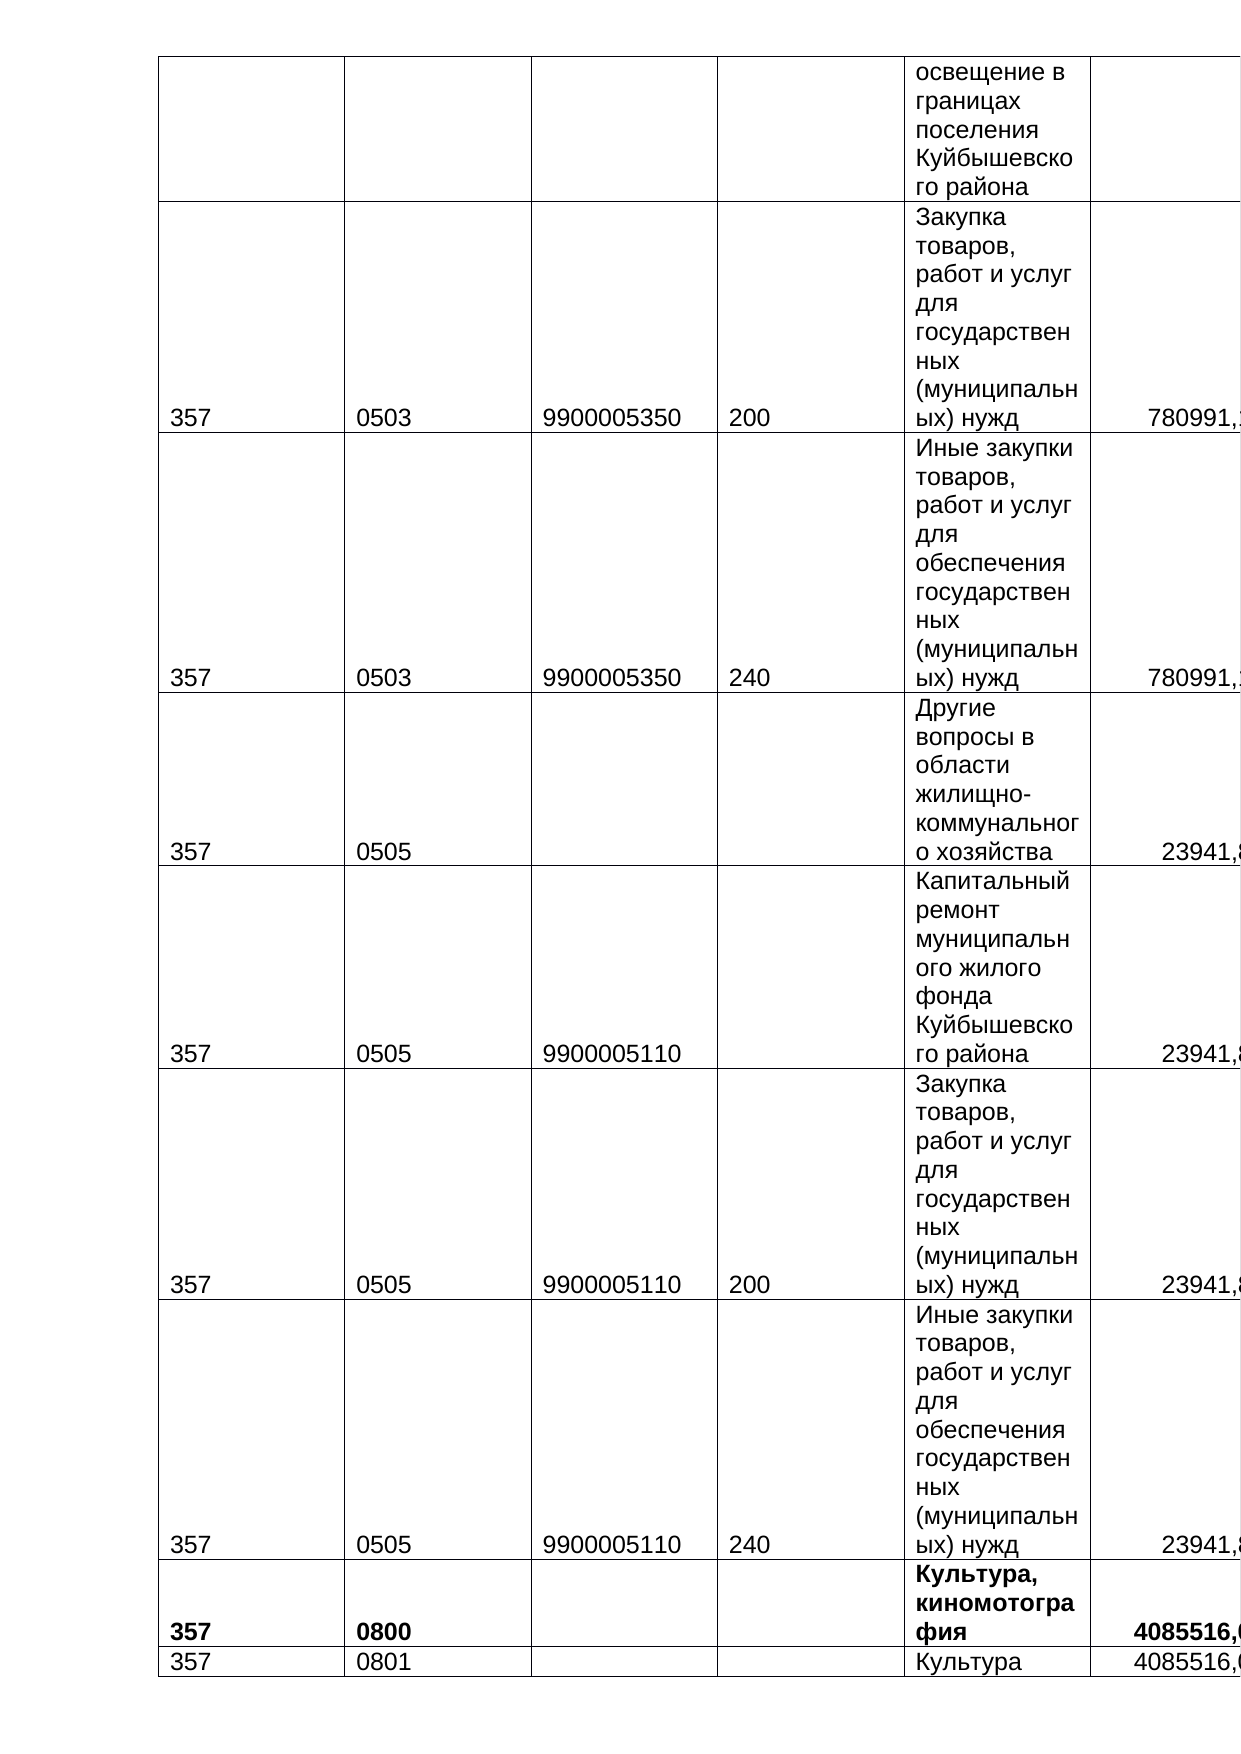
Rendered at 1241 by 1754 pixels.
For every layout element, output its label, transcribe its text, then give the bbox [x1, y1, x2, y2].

table_cell Капитальный ремонт муниципального жилого фонда Куйбышевского района [905, 866, 1090, 1068]
table_cell 780991,14 [1091, 57, 1240, 201]
table_cell освещение в границах поселения Куйбышевского района [905, 57, 1090, 201]
table_cell 9900005110 [532, 1069, 717, 1299]
table_cell [532, 693, 717, 865]
table_cell [345, 57, 531, 201]
table_cell [718, 1647, 904, 1676]
table_cell 780991,14 [1091, 433, 1240, 692]
table_cell 357 [159, 1560, 344, 1646]
table_cell 357 [159, 1647, 344, 1676]
table_cell 4085516,00 [1091, 1560, 1240, 1646]
table_cell [159, 57, 344, 201]
table_cell 357 [159, 433, 344, 692]
table_cell [532, 1560, 717, 1646]
table_cell 0505 [345, 693, 531, 865]
table_cell 357 [159, 866, 344, 1068]
table_cell [718, 1560, 904, 1646]
table_cell 0801 [345, 1647, 531, 1676]
table_cell 0800 [345, 1560, 531, 1646]
table_cell 0505 [345, 1069, 531, 1299]
table_cell 0503 [345, 433, 531, 692]
table_cell [532, 57, 717, 201]
table_cell [718, 57, 904, 201]
table_cell Другие вопросы в области жилищно-коммунального хозяйства [905, 693, 1090, 865]
table_cell 23941,80 [1091, 1300, 1240, 1558]
table_cell 780991,14 [1091, 202, 1240, 432]
table_cell 23941,80 [1091, 866, 1240, 1068]
table_cell [718, 693, 904, 865]
table_cell 23941,80 [1091, 693, 1240, 865]
table_cell 357 [159, 1069, 344, 1299]
table_cell Культура [905, 1647, 1090, 1676]
table_cell 357 [159, 202, 344, 432]
table_cell 23941,80 [1091, 1069, 1240, 1299]
table_cell 9900005350 [532, 202, 717, 432]
table_cell 9900005110 [532, 1300, 717, 1558]
table_cell 9900005350 [532, 433, 717, 692]
table_cell 4085516,00 [1091, 1647, 1240, 1676]
table_cell Закупка товаров, работ и услуг для государственных (муниципальных) нужд [905, 1069, 1090, 1299]
table_cell 200 [718, 202, 904, 432]
table_cell 200 [718, 1069, 904, 1299]
table_cell 357 [159, 1300, 344, 1558]
table_cell Иные закупки товаров, работ и услуг для обеспечения государственных (муниципальных) нужд [905, 1300, 1090, 1558]
table_cell 0505 [345, 866, 531, 1068]
table_cell Иные закупки товаров, работ и услуг для обеспечения государственных (муниципальных) нужд [905, 433, 1090, 692]
table_cell Культура, киномотография [905, 1560, 1090, 1646]
table_cell Закупка товаров, работ и услуг для государственных (муниципальных) нужд [905, 202, 1090, 432]
table_cell 0503 [345, 202, 531, 432]
table_cell 357 [159, 693, 344, 865]
table_cell [718, 866, 904, 1068]
table_cell [532, 1647, 717, 1676]
table_cell 0505 [345, 1300, 531, 1558]
table_cell 240 [718, 1300, 904, 1558]
table_cell 9900005110 [532, 866, 717, 1068]
table_cell 240 [718, 433, 904, 692]
